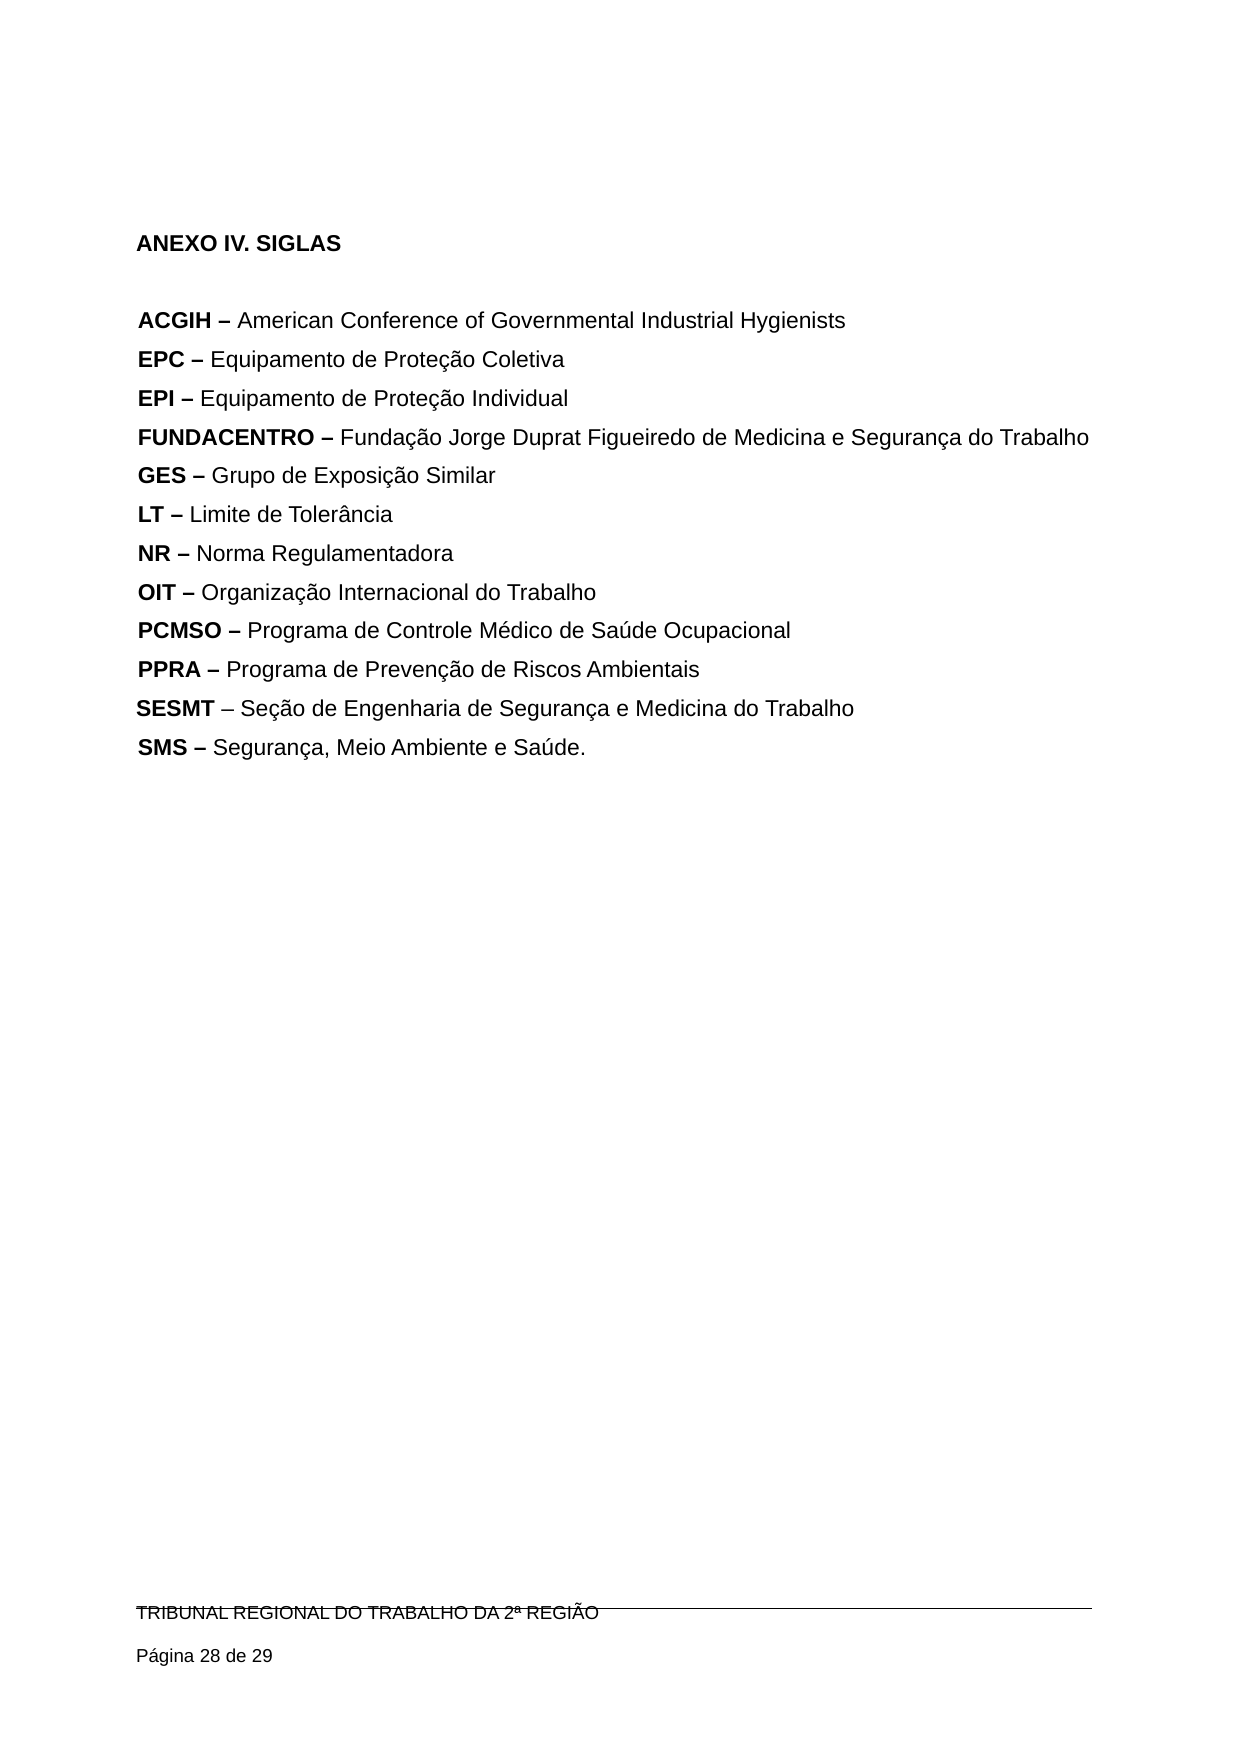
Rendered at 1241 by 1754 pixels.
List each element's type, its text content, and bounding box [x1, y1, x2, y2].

text OIT – Organização Internacional do Trabalho [138, 579, 1104, 605]
text EPC – Equipamento de Proteção Coletiva [138, 346, 1104, 373]
text PCMSO – Programa de Controle Médico de Saúde Ocupacional [138, 617, 1104, 644]
text FUNDACENTRO – Fundação Jorge Duprat Figueiredo de Medicina e Segurança do Trabalho [138, 424, 1104, 450]
text EPI – Equipamento de Proteção Individual [138, 385, 1104, 411]
text NR – Norma Regulamentadora [138, 540, 1104, 566]
text LT – Limite de Tolerância [138, 501, 1104, 528]
text SESMT – Seção de Engenharia de Segurança e Medicina do Trabalho [136, 695, 1104, 721]
text ANEXO IV. SIGLAS [136, 230, 1104, 256]
text PPRA – Programa de Prevenção de Riscos Ambientais [138, 656, 1104, 683]
text ACGIH – American Conference of Governmental Industrial Hygienists [138, 307, 1104, 334]
text SMS – Segurança, Meio Ambiente e Saúde. [138, 734, 1104, 760]
text GES – Grupo de Exposição Similar [138, 462, 1104, 489]
